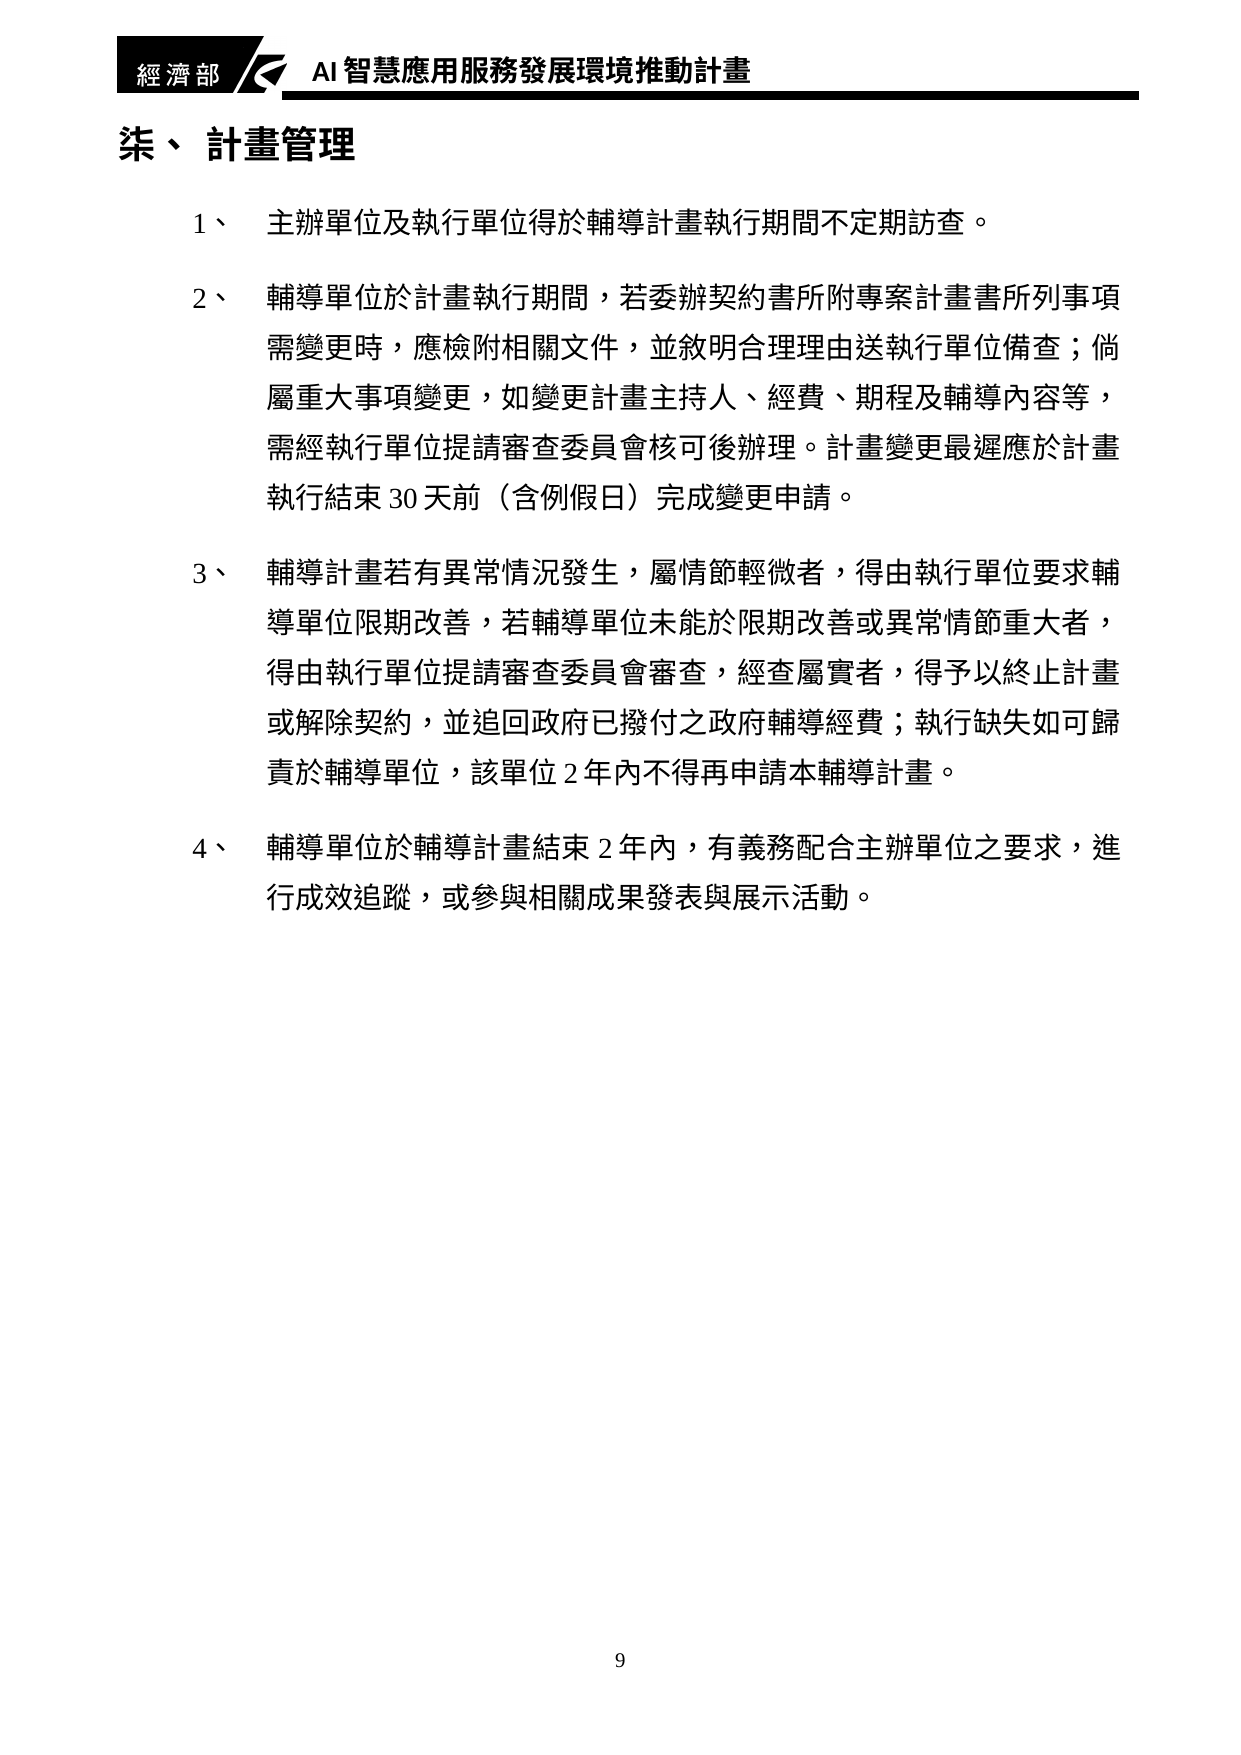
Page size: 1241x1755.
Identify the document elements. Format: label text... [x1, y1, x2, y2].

list 主辦單位及執行單位得於輔導計畫執行期間不定期訪查。 [192, 194, 1122, 244]
list 輔導單位於計畫執行期間，若委辦契約書所附專案計畫書所列事項需變更時，應檢附相關文件，並敘明合理理由送執行單位備查；倘屬重大事項變更，如變更計畫主持人、經費、期程及輔導內容等，需經執行單位提請審查委員會核可後辦理。計畫變更最遲應於計畫執行結束30天前（含例假日）完成變更申請。 [192, 269, 1122, 519]
list 輔導計畫若有異常情況發生，屬情節輕微者，得由執行單位要求輔導單位限期改善，若輔導單位未能於限期改善或異常情節重大者，得由執行單位提請審查委員會審查，經查屬實者，得予以終止計畫或解除契約，並追回政府已撥付之政府輔導經費；執行缺失如可歸責於輔導單位，該單位2年內不得再申請本輔導計畫。 [192, 544, 1122, 794]
list 輔導單位於輔導計畫結束2年內，有義務配合主辦單位之要求，進行成效追蹤，或參與相關成果發表與展示活動。 [192, 819, 1122, 919]
list 計畫管理 [118, 119, 1122, 169]
